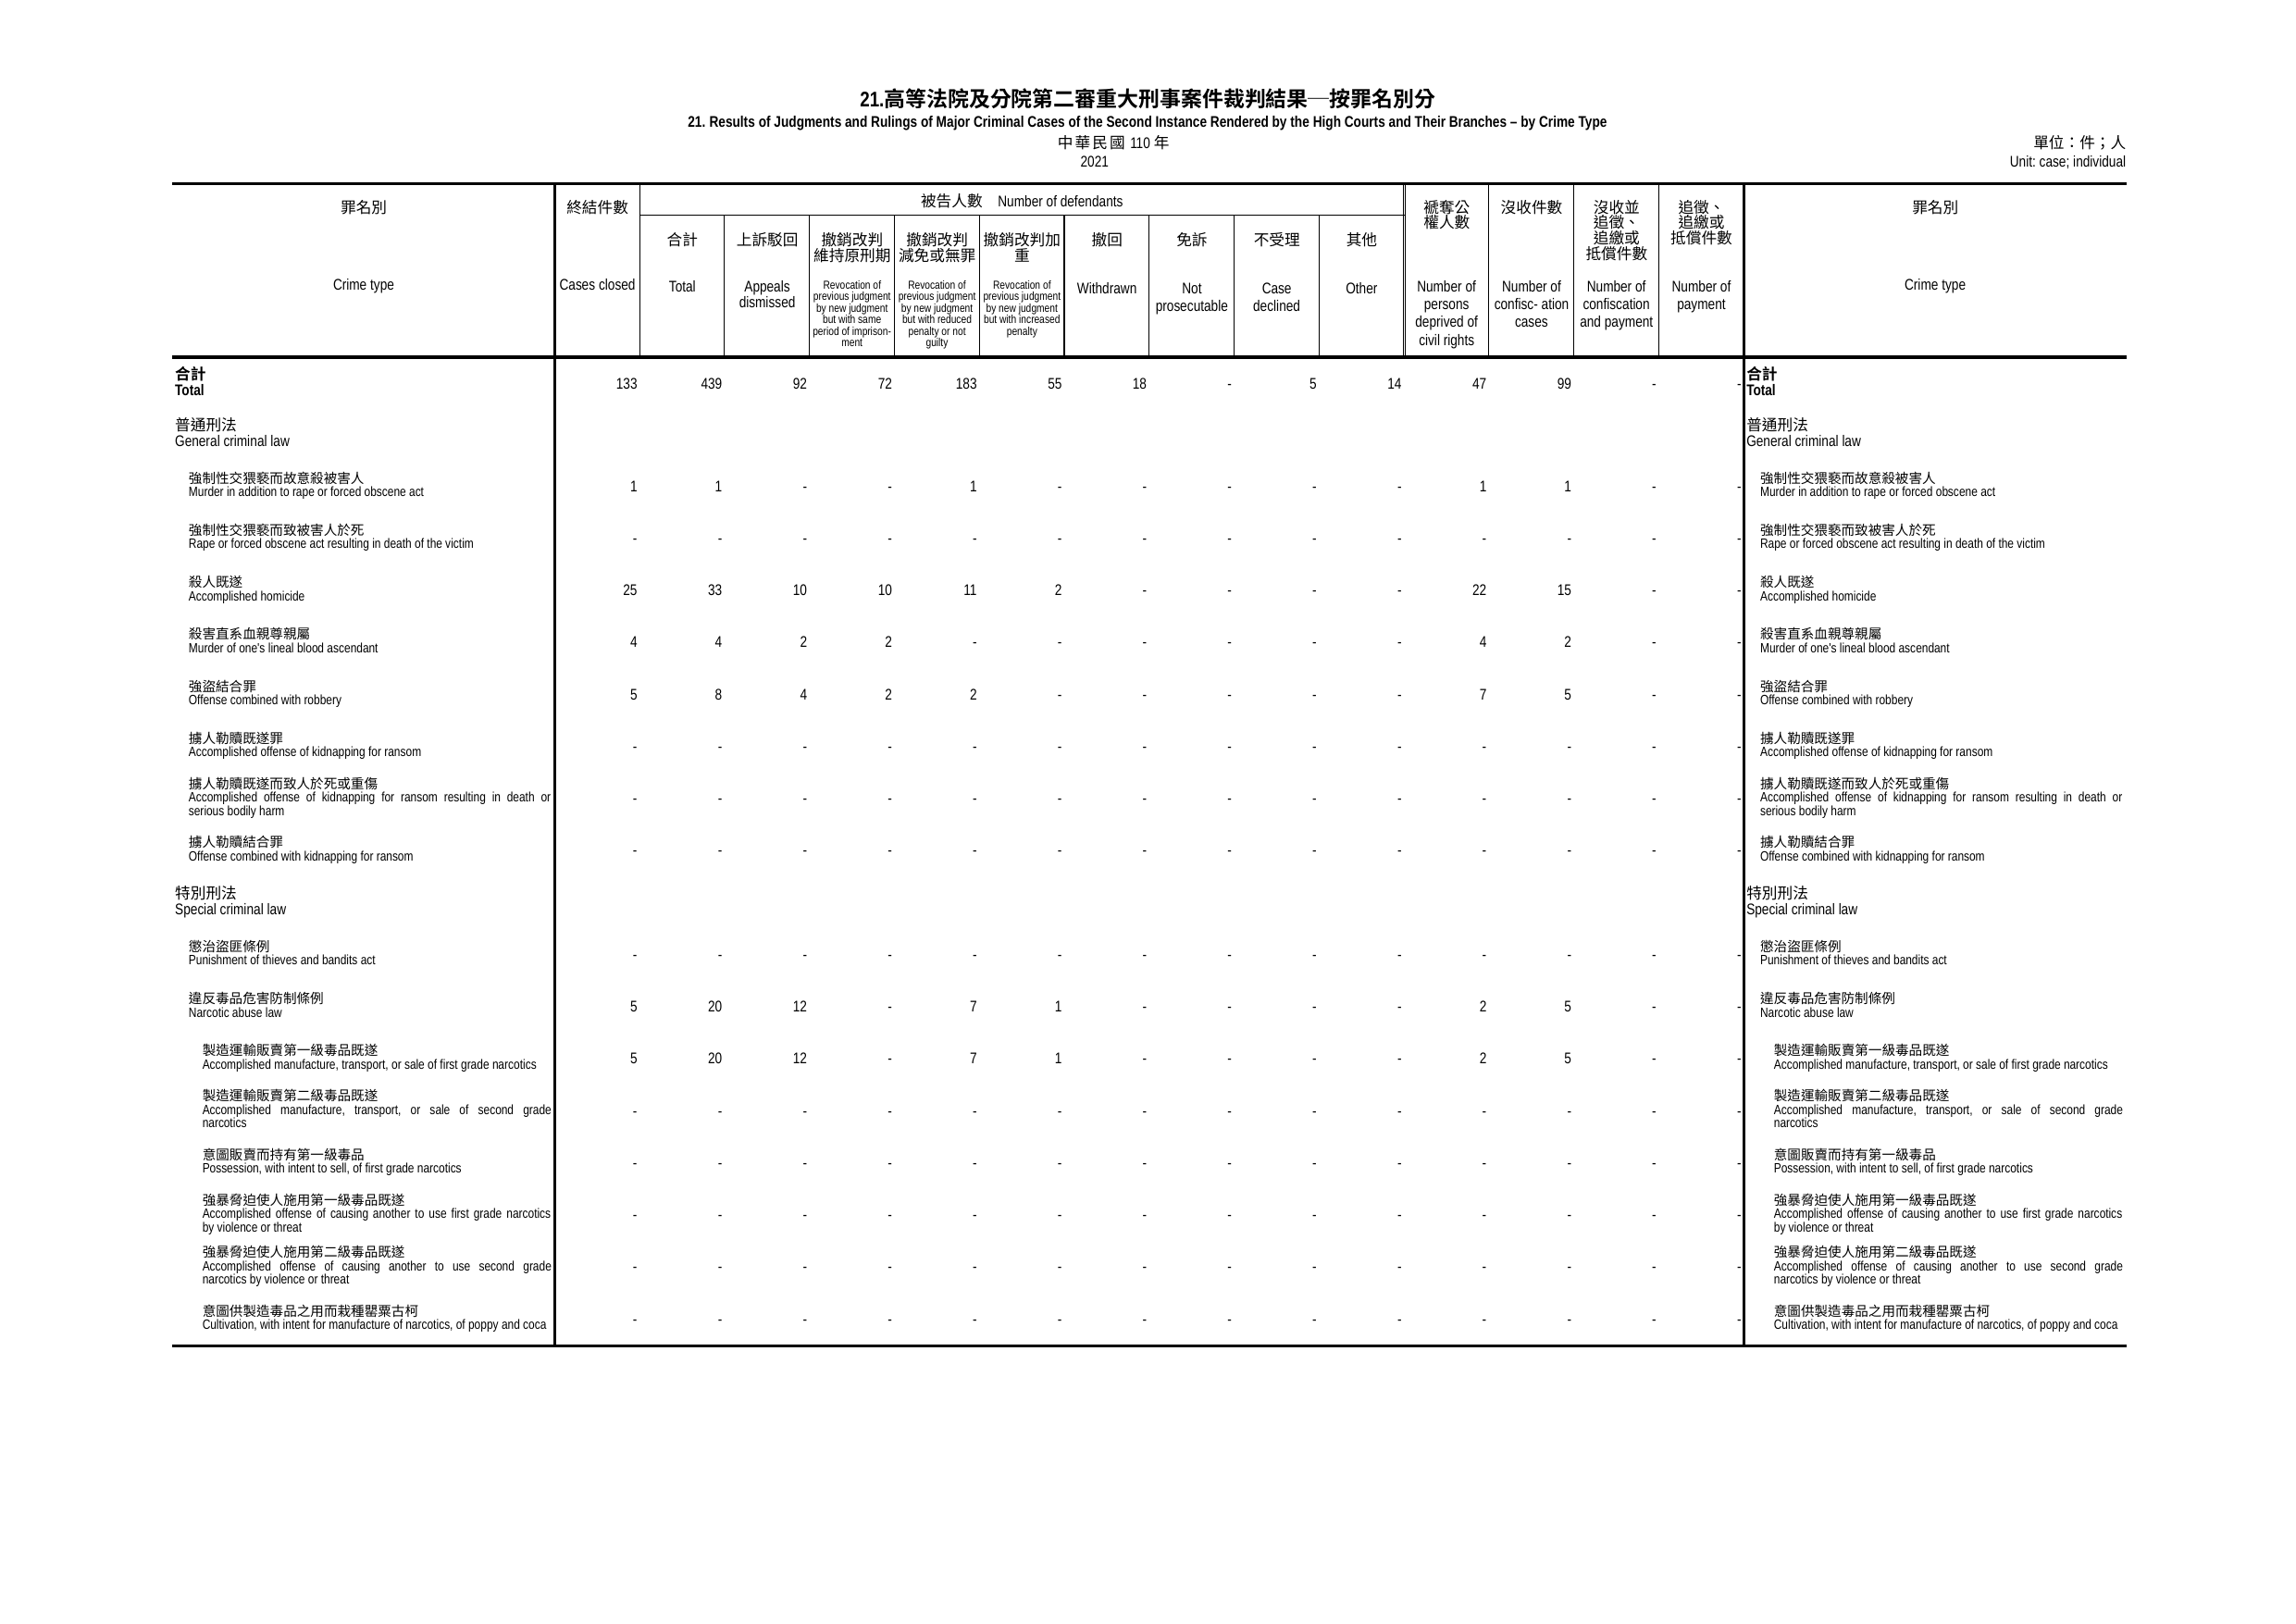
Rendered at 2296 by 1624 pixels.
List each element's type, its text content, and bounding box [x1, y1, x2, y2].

table_cell - [1319, 824, 1404, 876]
table_cell - [639, 1241, 725, 1293]
table_cell [639, 408, 725, 460]
table_cell 意圖販賣而持有第一級毒品 Possession, with intent to sell, of first grade narcotics [1745, 1136, 2127, 1188]
table_cell - [894, 1241, 979, 1293]
table_cell - [1064, 980, 1149, 1033]
table_cell - [810, 1136, 894, 1188]
table_cell - [1149, 616, 1234, 668]
table_cell - [1489, 720, 1574, 772]
table_cell 擄人勒贖結合罪 Offense combined with kidnapping for ransom [1745, 824, 2127, 876]
table_cell - [894, 1188, 979, 1241]
table_cell 懲治盜匪條例 Punishment of thieves and bandits act [172, 928, 553, 980]
text 21.高等法院及分院第二審重大刑事案件裁判結果─按罪名別分 [169, 82, 2126, 113]
table_cell - [1574, 512, 1658, 564]
table_cell - [1235, 772, 1319, 824]
table_cell 強制性交猥褻而故意殺被害人 Murder in addition to rape or forced obscene act [172, 460, 553, 512]
table_cell 1 [979, 1033, 1064, 1085]
table_cell [725, 876, 810, 928]
table_cell 12 [725, 980, 810, 1033]
table_cell 製造運輸販賣第二級毒品既遂 Accomplished manufacture, transport, or sale of second grade narcotics [1745, 1085, 2127, 1136]
table_cell - [1319, 1241, 1404, 1293]
table_cell - [1064, 564, 1149, 616]
table_cell 1 [639, 460, 725, 512]
table_cell - [725, 1085, 810, 1136]
table_cell 製造運輸販賣第二級毒品既遂 Accomplished manufacture, transport, or sale of second grade narcotics [172, 1085, 553, 1136]
table_cell 強制性交猥褻而致被害人於死 Rape or forced obscene act resulting in death of the victim [1745, 512, 2127, 564]
table_cell - [1574, 1188, 1658, 1241]
table_cell - [1235, 512, 1319, 564]
table_cell [1319, 876, 1404, 928]
table_cell - [556, 1136, 639, 1188]
table_cell - [1149, 720, 1234, 772]
table_cell - [1404, 512, 1489, 564]
table_cell 47 [1404, 359, 1489, 408]
table_header 追徵、 追繳或 抵償件數 Number of payment [1659, 185, 1743, 355]
table_cell - [1489, 1188, 1574, 1241]
table_cell 撤銷改判 減免或無罪 Revocation of previous judgment by new judgment but with reduced penalty or not guilty [895, 216, 979, 355]
table_cell - [639, 720, 725, 772]
table_cell 免訴 Not prosecutable [1149, 216, 1234, 355]
table_cell - [1574, 1241, 1658, 1293]
table_cell - [1489, 824, 1574, 876]
table_cell - [1574, 1033, 1658, 1085]
table_cell [1404, 876, 1489, 928]
table_cell 2 [810, 616, 894, 668]
table_cell - [1064, 1293, 1149, 1345]
table_cell 20 [639, 980, 725, 1033]
table_cell - [1659, 824, 1743, 876]
table_cell - [556, 928, 639, 980]
table_cell 違反毒品危害防制條例 Narcotic abuse law [1745, 980, 2127, 1033]
table_cell 殺害直系血親尊親屬 Murder of one's lineal blood ascendant [1745, 616, 2127, 668]
table_cell - [1235, 1188, 1319, 1241]
table_cell - [1659, 1136, 1743, 1188]
table_cell - [556, 772, 639, 824]
table_cell - [1489, 928, 1574, 980]
table_cell [1574, 876, 1658, 928]
table_cell - [1659, 1188, 1743, 1241]
table_cell - [1574, 564, 1658, 616]
table_cell [1149, 408, 1234, 460]
table_cell 1 [1404, 460, 1489, 512]
table_cell - [725, 928, 810, 980]
table_cell - [979, 1136, 1064, 1188]
table_cell - [979, 1085, 1064, 1136]
table_cell - [979, 720, 1064, 772]
table_cell - [556, 720, 639, 772]
table_cell - [1319, 720, 1404, 772]
table_cell 183 [894, 359, 979, 408]
table_cell 8 [639, 668, 725, 720]
table_cell - [894, 1136, 979, 1188]
table_cell - [1064, 460, 1149, 512]
table_cell - [1574, 980, 1658, 1033]
table_cell - [1235, 720, 1319, 772]
table_cell - [1149, 512, 1234, 564]
table_cell - [639, 1293, 725, 1345]
table_cell [979, 408, 1064, 460]
table_cell - [1574, 1136, 1658, 1188]
table_cell - [1319, 460, 1404, 512]
table_cell - [1319, 512, 1404, 564]
table_cell - [1235, 564, 1319, 616]
table_cell [1064, 876, 1149, 928]
table_cell - [725, 824, 810, 876]
table_cell - [639, 1085, 725, 1136]
table_cell - [725, 720, 810, 772]
table_cell - [810, 1241, 894, 1293]
table_cell - [810, 928, 894, 980]
table_cell [894, 408, 979, 460]
table_cell 2 [894, 668, 979, 720]
table_cell - [639, 1188, 725, 1241]
table_cell - [725, 1293, 810, 1345]
table_cell 2 [810, 668, 894, 720]
table_cell - [979, 616, 1064, 668]
table_cell 其他 Other [1320, 216, 1403, 355]
table_cell 合計 Total [172, 359, 553, 408]
table_cell - [639, 928, 725, 980]
table_cell 4 [639, 616, 725, 668]
table_cell - [894, 616, 979, 668]
table_cell 5 [1489, 668, 1574, 720]
table_cell [1659, 876, 1743, 928]
table_cell 10 [810, 564, 894, 616]
table_cell - [1064, 512, 1149, 564]
table_cell 強盜結合罪 Offense combined with robbery [1745, 668, 2127, 720]
table_cell 普通刑法 General criminal law [172, 408, 553, 460]
table_cell [639, 876, 725, 928]
table_cell 強暴脅迫使人施用第一級毒品既遂 Accomplished offense of causing another to use first grade narcotics by violence or threat [172, 1188, 553, 1241]
table_cell [1489, 408, 1574, 460]
table_cell - [1319, 1033, 1404, 1085]
table_cell 33 [639, 564, 725, 616]
table_cell 殺人既遂 Accomplished homicide [1745, 564, 2127, 616]
table_cell - [1404, 720, 1489, 772]
table_cell [1149, 876, 1234, 928]
table_cell 5 [556, 1033, 639, 1085]
table_cell - [1319, 564, 1404, 616]
table_cell - [1489, 1241, 1574, 1293]
table_cell 5 [556, 980, 639, 1033]
table_header 罪名別 Crime type [172, 185, 553, 355]
table_cell 上訴駁回 Appeals dismissed [725, 216, 809, 355]
table_cell - [1659, 1085, 1743, 1136]
table_cell - [1319, 616, 1404, 668]
table_cell - [979, 460, 1064, 512]
table_cell [1064, 408, 1149, 460]
table_cell - [1574, 1293, 1658, 1345]
table_cell 製造運輸販賣第一級毒品既遂 Accomplished manufacture, transport, or sale of first grade narcotics [1745, 1033, 2127, 1085]
table_cell - [1235, 1293, 1319, 1345]
table_cell 懲治盜匪條例 Punishment of thieves and bandits act [1745, 928, 2127, 980]
table_cell [1235, 408, 1319, 460]
table_cell - [1064, 1241, 1149, 1293]
table_cell - [810, 1188, 894, 1241]
table_cell - [810, 720, 894, 772]
table_header 沒收並 追徵、 追繳或 抵償件數 Number of confiscation and payment [1574, 185, 1658, 355]
table_cell - [556, 1085, 639, 1136]
table_cell - [556, 1188, 639, 1241]
table_cell - [725, 1136, 810, 1188]
table_cell - [1235, 928, 1319, 980]
table_cell 2 [979, 564, 1064, 616]
table_cell 擄人勒贖既遂罪 Accomplished offense of kidnapping for ransom [172, 720, 553, 772]
table_cell - [894, 1293, 979, 1345]
table_cell 7 [894, 980, 979, 1033]
table_cell - [1064, 928, 1149, 980]
table_cell 5 [1489, 980, 1574, 1033]
table_cell - [1149, 668, 1234, 720]
table_cell 不受理 Case declined [1235, 216, 1319, 355]
table_cell 2 [1404, 980, 1489, 1033]
table_cell [1489, 876, 1574, 928]
table_cell - [556, 1241, 639, 1293]
table_cell 普通刑法 General criminal law [1745, 408, 2127, 460]
table_cell - [1659, 928, 1743, 980]
table_cell - [1574, 720, 1658, 772]
table_cell - [639, 1136, 725, 1188]
table_cell - [894, 824, 979, 876]
table_cell - [1489, 512, 1574, 564]
table_cell - [639, 824, 725, 876]
table_cell - [1659, 720, 1743, 772]
table_cell - [979, 1241, 1064, 1293]
table_cell - [979, 512, 1064, 564]
table_cell - [1319, 1188, 1404, 1241]
table_cell - [810, 512, 894, 564]
table_cell - [1574, 616, 1658, 668]
table_cell 4 [1404, 616, 1489, 668]
table_cell - [1659, 980, 1743, 1033]
table_cell - [1064, 772, 1149, 824]
table_cell 25 [556, 564, 639, 616]
table_cell - [810, 824, 894, 876]
table_cell - [810, 772, 894, 824]
table_cell - [1659, 772, 1743, 824]
table_cell 強暴脅迫使人施用第二級毒品既遂 Accomplished offense of causing another to use second grade narcotics by violence or threat [172, 1241, 553, 1293]
table_cell - [1149, 772, 1234, 824]
table_cell 10 [725, 564, 810, 616]
table_cell 撤銷改判 維持原刑期 Revocation of previous judgment by new judgment but with same period of imprison- ment [810, 216, 894, 355]
table_cell 意圖販賣而持有第一級毒品 Possession, with intent to sell, of first grade narcotics [172, 1136, 553, 1188]
table_cell [556, 408, 639, 460]
table_cell 強暴脅迫使人施用第二級毒品既遂 Accomplished offense of causing another to use second grade narcotics by violence or threat [1745, 1241, 2127, 1293]
table_cell - [1319, 1293, 1404, 1345]
table_cell - [1659, 512, 1743, 564]
table_cell 2 [1489, 616, 1574, 668]
table_cell 意圖供製造毒品之用而栽種罌粟古柯 Cultivation, with intent for manufacture of narcotics, of poppy and coca [172, 1293, 553, 1345]
table_cell - [810, 1033, 894, 1085]
table_cell - [1574, 772, 1658, 824]
table_cell - [1489, 1136, 1574, 1188]
table_cell - [1235, 1085, 1319, 1136]
table_cell - [979, 1293, 1064, 1345]
table_cell 92 [725, 359, 810, 408]
table_cell 1 [1489, 460, 1574, 512]
table_cell - [556, 512, 639, 564]
table_cell 4 [725, 668, 810, 720]
table_cell - [979, 928, 1064, 980]
table_cell 製造運輸販賣第一級毒品既遂 Accomplished manufacture, transport, or sale of first grade narcotics [172, 1033, 553, 1085]
table_cell - [1149, 1085, 1234, 1136]
table_cell - [639, 772, 725, 824]
table_cell 強制性交猥褻而故意殺被害人 Murder in addition to rape or forced obscene act [1745, 460, 2127, 512]
table_cell 違反毒品危害防制條例 Narcotic abuse law [172, 980, 553, 1033]
table_cell - [810, 460, 894, 512]
table_cell - [556, 1293, 639, 1345]
table_cell - [979, 1188, 1064, 1241]
table_cell 特別刑法 Special criminal law [1745, 876, 2127, 928]
table_cell - [1659, 460, 1743, 512]
table_cell - [725, 512, 810, 564]
text 2021 Unit: case; individual [169, 153, 2126, 170]
table_cell - [1149, 928, 1234, 980]
table_cell 133 [556, 359, 639, 408]
table_cell - [1319, 1085, 1404, 1136]
table_cell - [894, 772, 979, 824]
table_cell 強盜結合罪 Offense combined with robbery [172, 668, 553, 720]
text 中華民國110 年 單位：件；人 [169, 130, 2126, 153]
table_cell 1 [894, 460, 979, 512]
table_cell - [1149, 1136, 1234, 1188]
table_cell - [1064, 720, 1149, 772]
table_cell 99 [1489, 359, 1574, 408]
table_cell 擄人勒贖既遂罪 Accomplished offense of kidnapping for ransom [1745, 720, 2127, 772]
table_cell - [1574, 928, 1658, 980]
table_cell - [725, 1188, 810, 1241]
table_cell - [1489, 772, 1574, 824]
table_cell - [1404, 1293, 1489, 1345]
table_cell - [1149, 824, 1234, 876]
table_cell - [1319, 980, 1404, 1033]
table_cell - [1235, 1033, 1319, 1085]
table_cell - [1404, 1085, 1489, 1136]
table_cell - [1149, 1188, 1234, 1241]
table_cell - [979, 824, 1064, 876]
table_cell 72 [810, 359, 894, 408]
table_cell - [1659, 1033, 1743, 1085]
table_cell - [1149, 564, 1234, 616]
table_cell - [979, 668, 1064, 720]
table_cell - [894, 1085, 979, 1136]
table_cell - [1659, 1241, 1743, 1293]
table_cell - [1574, 668, 1658, 720]
text 21. Results of Judgments and Rulings of Major Criminal Cases of the Second Instance Rendered by the High Courts and Their Branches – by Crime Type [169, 113, 2126, 130]
table_cell - [1149, 1293, 1234, 1345]
table_cell 擄人勒贖既遂而致人於死或重傷 Accomplished offense of kidnapping for ransom resulting in death or serious bodily harm [172, 772, 553, 824]
table_cell 7 [1404, 668, 1489, 720]
table_cell 撤回 Withdrawn [1065, 216, 1148, 355]
table_cell - [894, 928, 979, 980]
table_header 沒收件數 Number of confisc- ation cases [1489, 185, 1573, 355]
table_cell - [1235, 824, 1319, 876]
table_cell [979, 876, 1064, 928]
table_cell 強暴脅迫使人施用第一級毒品既遂 Accomplished offense of causing another to use first grade narcotics by violence or threat [1745, 1188, 2127, 1241]
table_cell - [1149, 980, 1234, 1033]
table_cell - [1235, 1136, 1319, 1188]
table_cell - [639, 512, 725, 564]
table_cell - [1404, 1241, 1489, 1293]
table_cell - [1319, 928, 1404, 980]
table_cell - [894, 720, 979, 772]
table_cell - [1574, 359, 1658, 408]
table_cell 合計 Total [1745, 359, 2127, 408]
table_cell 撤銷改判加重 Revocation of previous judgment by new judgment but with increased penalty [980, 216, 1063, 355]
table_header 褫奪公 權人數 Number of persons deprived of civil rights [1406, 185, 1488, 355]
table_cell 1 [556, 460, 639, 512]
table_cell - [1489, 1293, 1574, 1345]
table_cell - [1235, 980, 1319, 1033]
table_cell 強制性交猥褻而致被害人於死 Rape or forced obscene act resulting in death of the victim [172, 512, 553, 564]
table_cell - [1489, 1085, 1574, 1136]
table_cell [810, 408, 894, 460]
table_cell [1659, 408, 1743, 460]
table_cell - [810, 1085, 894, 1136]
table_cell 439 [639, 359, 725, 408]
table_cell - [725, 1241, 810, 1293]
table_cell - [1659, 1293, 1743, 1345]
table_cell - [1064, 1188, 1149, 1241]
table_cell [1319, 408, 1404, 460]
table_cell 5 [556, 668, 639, 720]
table_cell 意圖供製造毒品之用而栽種罌粟古柯 Cultivation, with intent for manufacture of narcotics, of poppy and coca [1745, 1293, 2127, 1345]
table_cell [1235, 876, 1319, 928]
table_cell - [1149, 1033, 1234, 1085]
table_cell - [1404, 824, 1489, 876]
table_header 終結件數 Cases closed [556, 185, 639, 355]
table_cell 殺害直系血親尊親屬 Murder of one's lineal blood ascendant [172, 616, 553, 668]
table_cell - [1404, 928, 1489, 980]
table_cell - [1659, 564, 1743, 616]
table_cell - [1064, 1033, 1149, 1085]
table_cell 擄人勒贖結合罪 Offense combined with kidnapping for ransom [172, 824, 553, 876]
table_cell 14 [1319, 359, 1404, 408]
table_cell 4 [556, 616, 639, 668]
table_cell - [1659, 359, 1743, 408]
table_header 罪名別 Crime type [1745, 185, 2127, 355]
table_cell [556, 876, 639, 928]
table_cell - [556, 824, 639, 876]
table_cell - [1149, 460, 1234, 512]
table_header 被告人數 Number of defendants [640, 185, 1403, 215]
table_cell - [1149, 1241, 1234, 1293]
table_cell - [1064, 616, 1149, 668]
table_cell - [1064, 1136, 1149, 1188]
table_cell - [1659, 668, 1743, 720]
table_cell 22 [1404, 564, 1489, 616]
table_cell - [810, 980, 894, 1033]
table_cell - [1064, 668, 1149, 720]
table_cell - [725, 772, 810, 824]
table_cell 特別刑法 Special criminal law [172, 876, 553, 928]
table_cell 擄人勒贖既遂而致人於死或重傷 Accomplished offense of kidnapping for ransom resulting in death or serious bodily harm [1745, 772, 2127, 824]
table_cell - [1064, 1085, 1149, 1136]
table_cell - [1404, 1188, 1489, 1241]
table_cell - [1574, 824, 1658, 876]
table_cell - [1235, 668, 1319, 720]
table_cell - [1404, 772, 1489, 824]
table_cell - [1064, 824, 1149, 876]
table_cell - [725, 460, 810, 512]
table_cell 20 [639, 1033, 725, 1085]
table_cell - [810, 1293, 894, 1345]
table_cell [810, 876, 894, 928]
table_cell 2 [1404, 1033, 1489, 1085]
table_cell - [1574, 460, 1658, 512]
table_cell 2 [725, 616, 810, 668]
table_cell - [1659, 616, 1743, 668]
table_cell - [1319, 668, 1404, 720]
table_cell 殺人既遂 Accomplished homicide [172, 564, 553, 616]
table_cell - [1235, 616, 1319, 668]
table_cell 18 [1064, 359, 1149, 408]
table_cell - [894, 512, 979, 564]
table_cell [894, 876, 979, 928]
table_cell - [1149, 359, 1234, 408]
table_cell 5 [1489, 1033, 1574, 1085]
table_cell 11 [894, 564, 979, 616]
table_cell - [1319, 772, 1404, 824]
table_cell - [1319, 1136, 1404, 1188]
table_cell 1 [979, 980, 1064, 1033]
table_cell 合計 Total [640, 216, 724, 355]
table_cell - [1235, 1241, 1319, 1293]
table_cell - [1404, 1136, 1489, 1188]
table_cell 7 [894, 1033, 979, 1085]
table_cell [1404, 408, 1489, 460]
table_cell [1574, 408, 1658, 460]
table_cell [725, 408, 810, 460]
table_cell 55 [979, 359, 1064, 408]
table_cell 15 [1489, 564, 1574, 616]
table_cell 5 [1235, 359, 1319, 408]
table_cell - [979, 772, 1064, 824]
table_cell - [1574, 1085, 1658, 1136]
table_cell - [1235, 460, 1319, 512]
table_cell 12 [725, 1033, 810, 1085]
